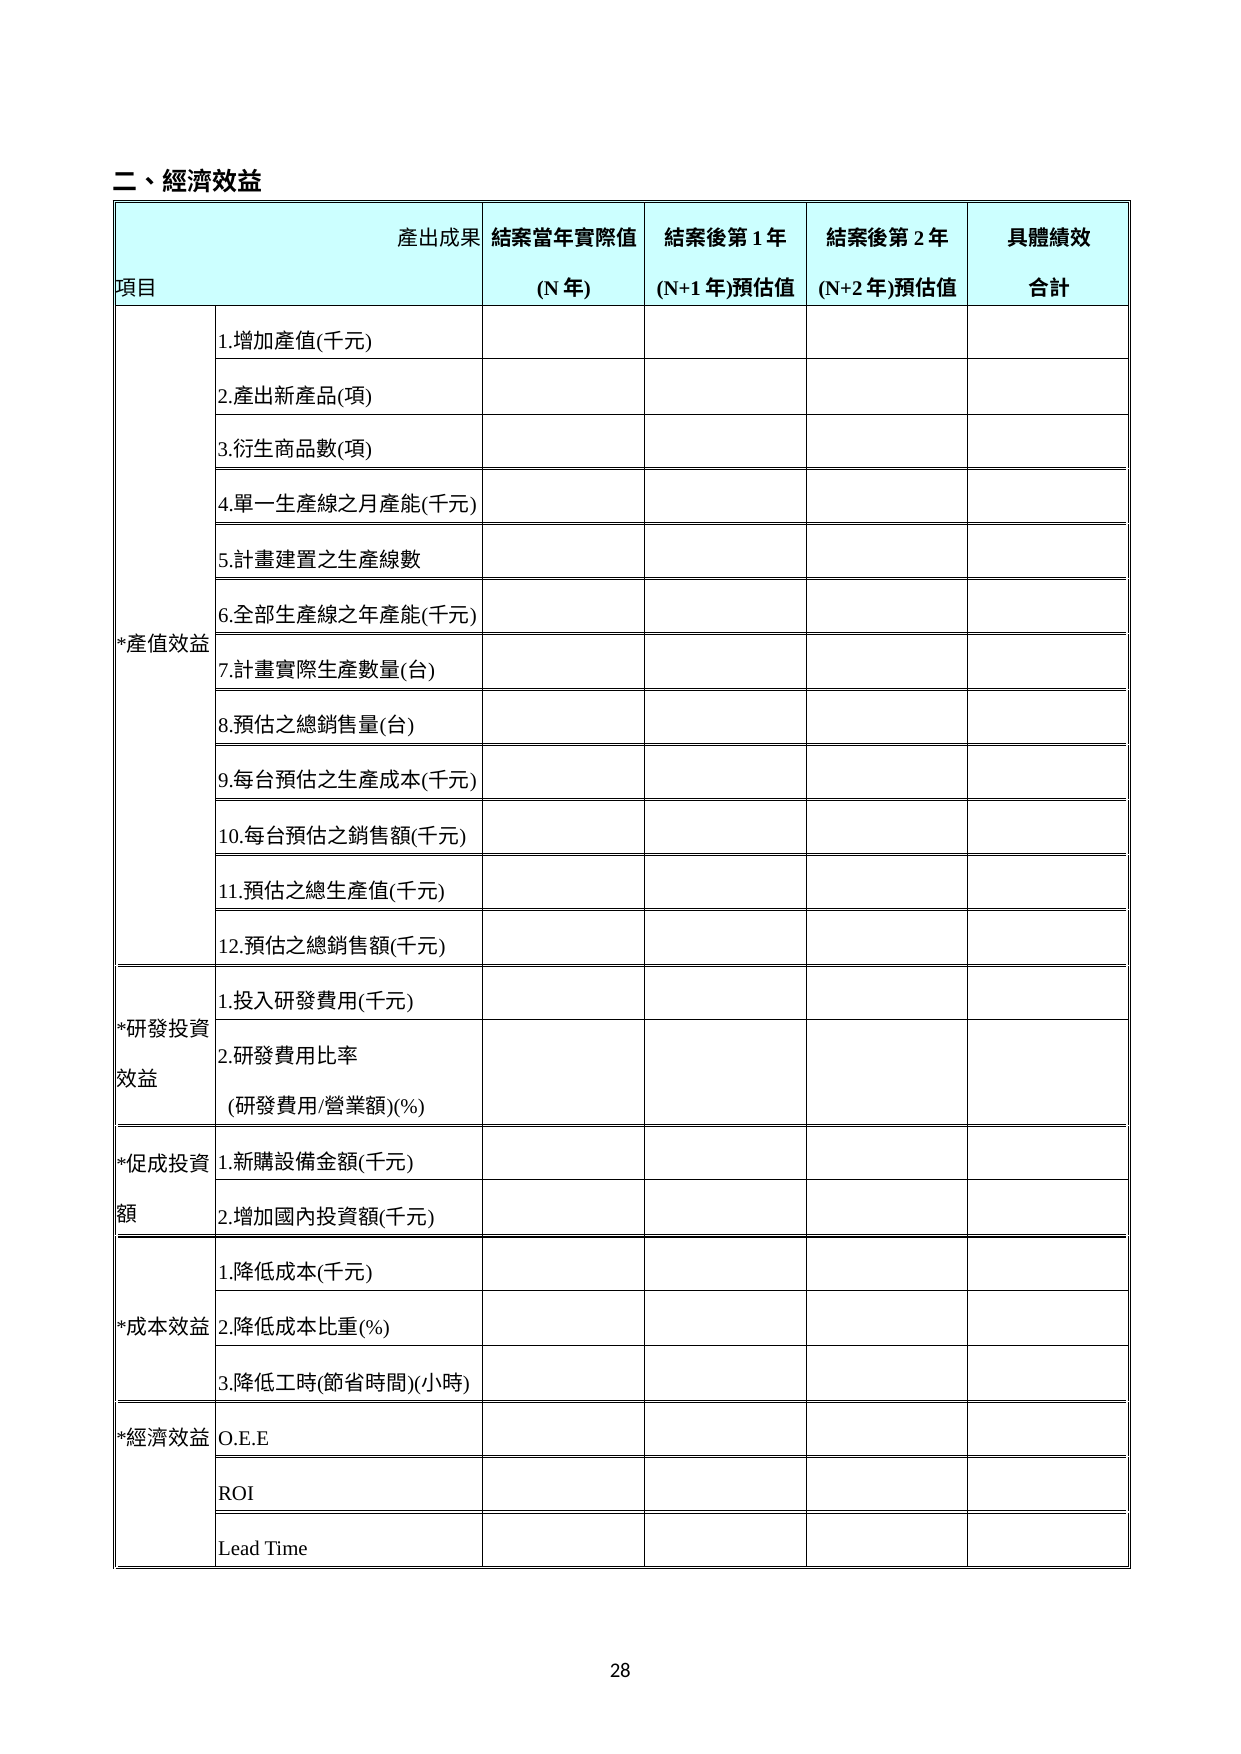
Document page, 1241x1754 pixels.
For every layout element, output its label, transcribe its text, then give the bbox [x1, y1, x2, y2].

table_cell [968, 908, 1129, 963]
table_cell [483, 746, 644, 798]
table_cell [645, 911, 806, 963]
table_cell [968, 798, 1129, 853]
table_cell [645, 306, 806, 358]
table_cell 4.單一生產線之月產能(千元) [216, 470, 482, 522]
table_cell [807, 1403, 967, 1455]
table_cell [968, 306, 1128, 358]
table_cell [483, 359, 644, 413]
table_cell [968, 964, 1128, 1019]
table_cell *產值效益 [116, 306, 215, 963]
table_cell 1.增加產值(千元) [216, 306, 482, 358]
table_cell [645, 1291, 806, 1345]
table_cell [645, 1346, 806, 1400]
table_cell [645, 580, 806, 632]
table_cell [483, 1180, 644, 1234]
table_cell [807, 635, 967, 687]
table_cell [483, 580, 644, 632]
table_cell *促成投資額 [114, 1124, 215, 1234]
table_cell [807, 856, 967, 908]
table_cell [807, 470, 967, 522]
table_cell [807, 306, 967, 358]
table_cell [968, 688, 1128, 743]
table_cell [968, 1346, 1128, 1400]
table_cell [483, 1127, 644, 1179]
table_cell [807, 1127, 967, 1179]
table_cell *研發投資效益 [116, 964, 215, 1124]
table_cell 10.每台預估之銷售額(千元) [216, 801, 482, 853]
table_cell 7.計畫實際生產數量(台) [216, 635, 482, 687]
table_cell [645, 1458, 806, 1510]
table_cell [483, 635, 644, 687]
table_cell [645, 1238, 806, 1289]
table_cell [807, 967, 967, 1019]
table_cell [968, 743, 1128, 798]
table_cell [807, 1458, 967, 1510]
table_cell [968, 1234, 1129, 1289]
table_cell [807, 1346, 967, 1400]
table_cell [968, 1400, 1129, 1455]
table_cell [807, 525, 967, 577]
table_cell [483, 306, 644, 358]
table_cell [645, 1403, 806, 1455]
table_cell [645, 415, 806, 467]
table_cell [807, 1238, 967, 1289]
table_cell [645, 1180, 806, 1234]
table_cell 2.研發費用比率 (研發費用/營業額)(%) [216, 1020, 482, 1124]
table_cell [968, 1020, 1128, 1124]
table_cell [968, 415, 1128, 467]
table_cell [483, 801, 644, 853]
table_cell [968, 522, 1128, 577]
table_cell O.E.E [216, 1403, 482, 1455]
table_cell [483, 911, 644, 963]
table_cell [645, 801, 806, 853]
table_cell *成本效益 [114, 1234, 215, 1400]
text 二、經濟效益 [112, 150, 1128, 200]
table_cell [483, 470, 644, 522]
table_header 結案後第2年 (N+2年)預估值 [807, 203, 967, 305]
table_cell [483, 525, 644, 577]
table_cell 2.增加國內投資額(千元) [216, 1180, 482, 1234]
table_cell [807, 801, 967, 853]
table_cell [968, 359, 1128, 413]
table_cell [807, 415, 967, 467]
table_cell 3.衍生商品數(項) [216, 415, 482, 467]
table_cell 1.投入研發費用(千元) [216, 967, 482, 1019]
table_cell [968, 853, 1129, 908]
table_cell [807, 691, 967, 743]
table_cell [807, 911, 967, 963]
table_cell [483, 415, 644, 467]
table_header 結案當年實際值 (N年) [483, 203, 644, 305]
table_cell [645, 856, 806, 908]
table_cell [968, 1180, 1128, 1234]
table_cell [645, 1514, 806, 1566]
table_cell [968, 577, 1129, 632]
table_cell [645, 635, 806, 687]
table_cell 12.預估之總銷售額(千元) [216, 911, 482, 963]
table_cell ROI [216, 1458, 482, 1510]
table_cell [645, 746, 806, 798]
table_cell 6.全部生產線之年產能(千元) [216, 580, 482, 632]
table_cell [968, 632, 1129, 687]
table_cell [807, 746, 967, 798]
table_cell [968, 467, 1128, 522]
table_cell [968, 1291, 1128, 1345]
table_header 具體績效 合計 [968, 203, 1128, 305]
table_cell [645, 967, 806, 1019]
table_cell 11.預估之總生產值(千元) [216, 856, 482, 908]
table_cell [807, 359, 967, 413]
table_header 產出成果 項目 [116, 203, 482, 305]
table_cell [645, 525, 806, 577]
table_cell [645, 359, 806, 413]
table_cell Lead Time [216, 1514, 482, 1566]
table_cell 2.產出新產品(項) [216, 359, 482, 413]
table_cell 3.降低工時(節省時間)(小時) [216, 1346, 482, 1400]
table_cell 9.每台預估之生產成本(千元) [216, 746, 482, 798]
table_cell 2.降低成本比重(%) [216, 1291, 482, 1345]
table_cell [483, 967, 644, 1019]
table_cell [645, 1020, 806, 1124]
table_cell [968, 1455, 1129, 1510]
table_cell [968, 1124, 1129, 1179]
table_header 結案後第1年 (N+1年)預估值 [645, 203, 806, 305]
table_cell [807, 1514, 967, 1566]
table_cell 8.預估之總銷售量(台) [216, 691, 482, 743]
table_cell [645, 691, 806, 743]
table_cell 1.新購設備金額(千元) [216, 1127, 482, 1179]
table_cell *經濟效益 [114, 1400, 215, 1566]
table_cell [645, 470, 806, 522]
table_cell 5.計畫建置之生產線數 [216, 525, 482, 577]
table_cell [483, 1291, 644, 1345]
table_cell [483, 856, 644, 908]
table_cell [807, 580, 967, 632]
table_cell [968, 1510, 1129, 1566]
table_cell [483, 1403, 644, 1455]
table_cell [807, 1180, 967, 1234]
table_cell [483, 1346, 644, 1400]
table_cell [807, 1291, 967, 1345]
table_cell [483, 1458, 644, 1510]
table_cell [483, 1514, 644, 1566]
table_cell [483, 1238, 644, 1289]
table_cell [483, 691, 644, 743]
table_cell 1.降低成本(千元) [216, 1238, 482, 1289]
table_cell [483, 1020, 644, 1124]
table_cell [645, 1127, 806, 1179]
table_cell [807, 1020, 967, 1124]
